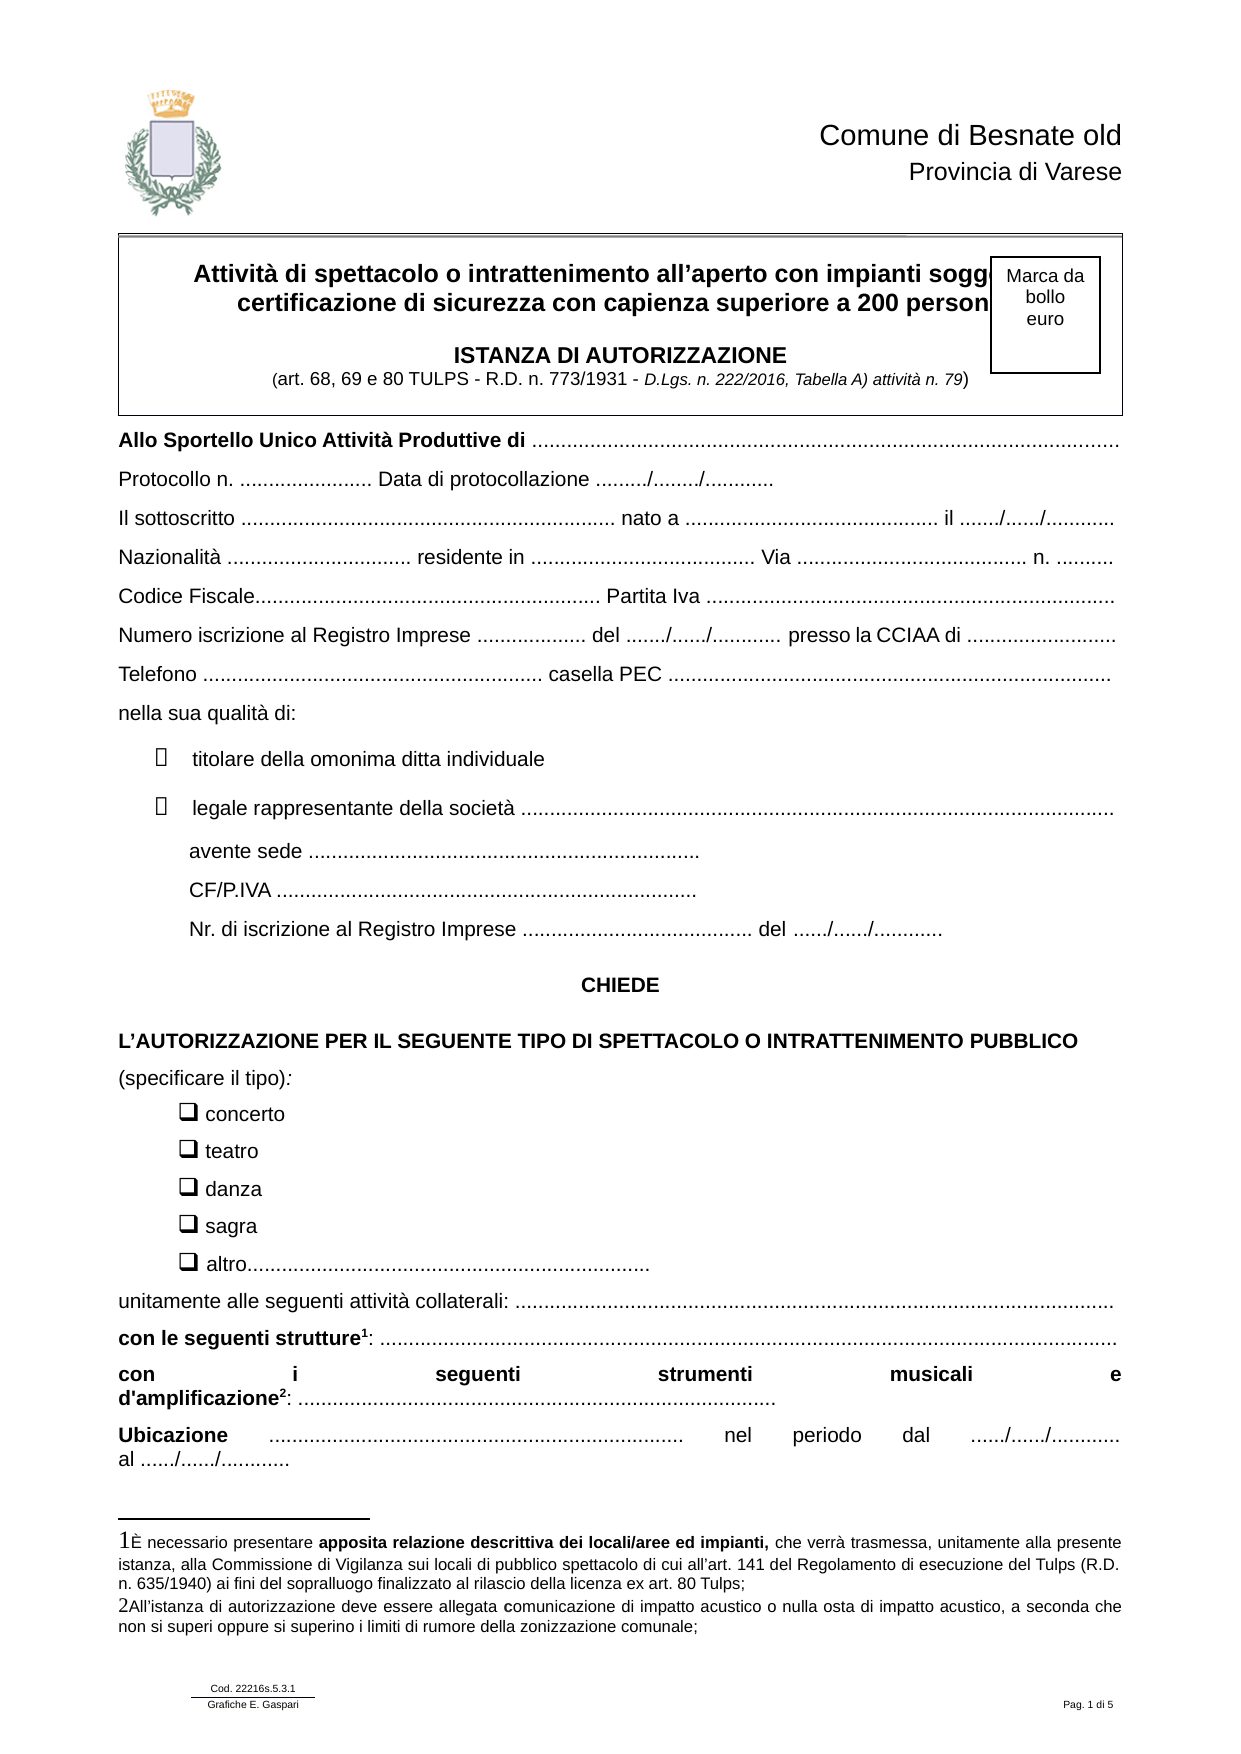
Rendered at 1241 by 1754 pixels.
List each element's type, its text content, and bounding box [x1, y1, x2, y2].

text  titolare della omonima ditta individuale [153, 739, 1122, 773]
text  teatro [177, 1139, 1122, 1164]
text È necessario presentare apposita relazione descrittiva dei locali/aree ed impianti, che verrà trasmessa, unitamente alla presente istanza, alla Commissione di Vigilanza sui locali di pubblico spettacolo di cui all’art. 141 del Regolamento di esecuzione del Tulps (R.D. n. 635/1940) ai fini del sopralluogo finalizzato al rilascio della licenza ex art. 80 Tulps; [118, 1526, 1122, 1593]
text Codice Fiscale............................................................ Partita Iva ....................................................................... [118, 584, 1122, 608]
text (specificare il tipo): [118, 1065, 1122, 1089]
text Allo Sportello Unico Attività Produttive di [118, 428, 1122, 452]
text CF/P.IVA ......................................................................... [189, 878, 1122, 902]
text  sagra [177, 1214, 1122, 1239]
text unitamente alle seguenti attività collaterali: ........................................................................................................ [118, 1289, 1122, 1313]
text All’istanza di autorizzazione deve essere allegata comunicazione di impatto acustico o nulla osta di impatto acustico, a seconda che non si superi oppure si superino i limiti di rumore della zonizzazione comunale; [118, 1593, 1122, 1636]
picture [122, 87, 224, 219]
text con i seguenti strumenti musicali e d'amplificazione: ................................................................................... [118, 1362, 1122, 1410]
text Ubicazione ........................................................................ nel periodo dal ....../....../............ al ....../....../............ [118, 1423, 1122, 1471]
text  danza [177, 1177, 1122, 1202]
text Provincia di Varese [224, 157, 1122, 185]
text Protocollo n. ....................... Data di protocollazione ........./......../............ [118, 467, 1122, 491]
table_header Attività di spettacolo o intrattenimento all’aperto con impianti soggetti a certificazione di sicurezza con capienza superiore a 200 persone ISTANZA DI AUTORIZZAZIONE (art. 68, 69 e 80 TULPS - R.D. n. 773/1931 - D.Lgs. n. 222/2016, Tabella A) attività n. 79) [119, 238, 1122, 415]
text nella sua qualità di: [118, 700, 1122, 724]
text Nazionalità ................................ residente in ....................................... Via ........................................ n. .......... [118, 545, 1122, 569]
text Comune di Besnate old [224, 118, 1122, 152]
text Numero iscrizione al Registro Imprese ................... del ......./....../............ presso la CCIAA di .......................... [118, 623, 1122, 647]
text  altro...................................................................... [177, 1252, 1122, 1277]
text Nr. di iscrizione al Registro Imprese ........................................ del ....../....../............ [189, 917, 1122, 941]
text con le seguenti strutture: ................................................................................................................................ [118, 1326, 1122, 1350]
text  legale rappresentante della società ....................................................................................................... [153, 789, 1122, 823]
text avente sede .................................................................... [189, 839, 1122, 863]
text CHIEDE [118, 973, 1122, 997]
text L’AUTORIZZAZIONE PER IL SEGUENTE TIPO DI SPETTACOLO O INTRATTENIMENTO PUBBLICO [118, 1029, 1122, 1053]
text Il sottoscritto ................................................................. nato a ............................................ il ......./....../............ [118, 506, 1122, 530]
text Telefono ........................................................... casella PEC ............................................................................. [118, 661, 1122, 685]
text  concerto [177, 1102, 1122, 1127]
